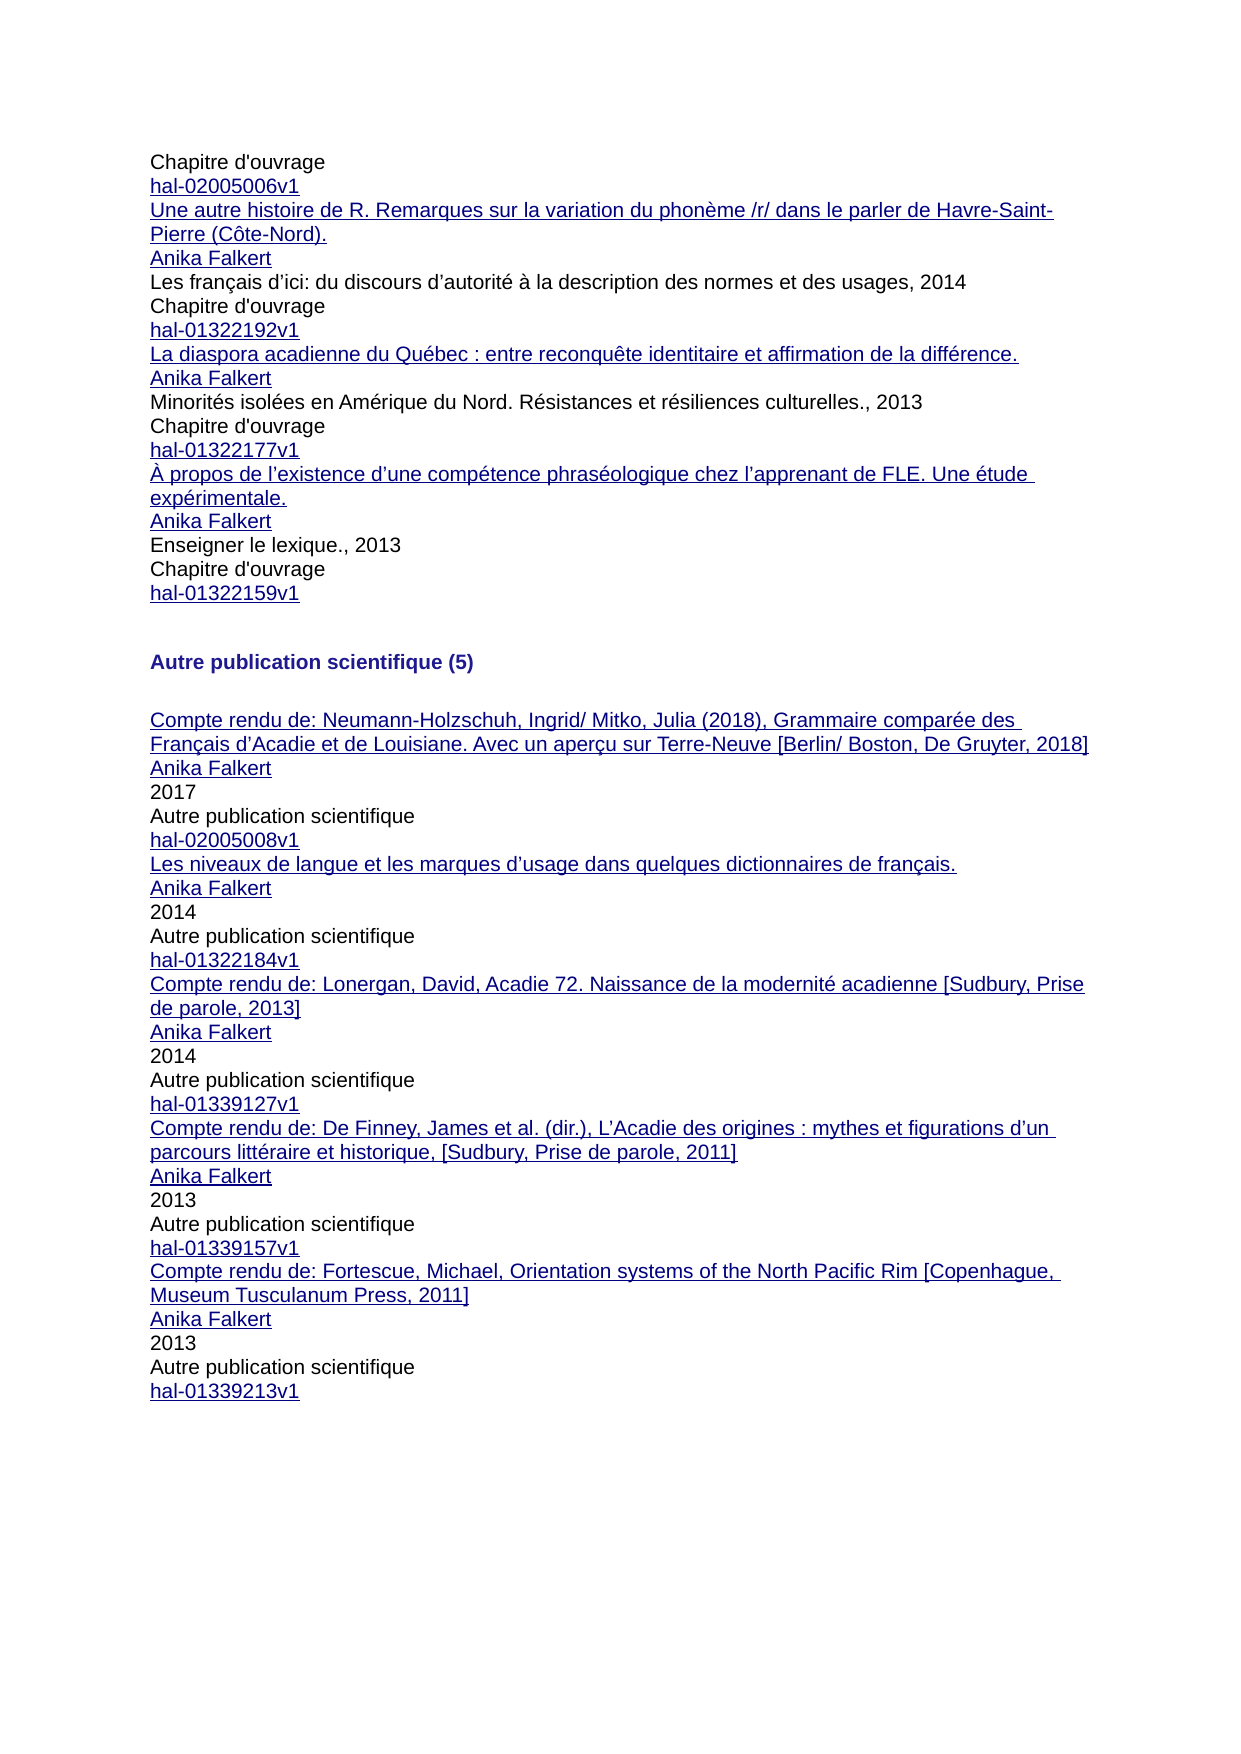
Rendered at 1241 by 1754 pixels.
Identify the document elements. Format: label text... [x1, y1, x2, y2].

table_cell Compte rendu de: De Finney, James et al. (dir.), L’Acadie des origines : mythes et figurations d’un parcours littéraire et historique, [Sudbury, Prise de parole, 2011] Anika Falkert 2013 Autre publication scientifique hal-01339157v1 [150, 1116, 1090, 1259]
table_cell Compte rendu de: Lonergan, David, Acadie 72. Naissance de la modernité acadienne [Sudbury, Prise de parole, 2013] Anika Falkert 2014 Autre publication scientifique hal-01339127v1 [150, 972, 1090, 1116]
table_cell Chapitre d'ouvrage hal-02005006v1 [150, 150, 1090, 198]
table_cell À propos de l’existence d’une compétence phraséologique chez l’apprenant de FLE. Une étude expérimentale. Anika Falkert Enseigner le lexique., 2013 Chapitre d'ouvrage hal-01322159v1 [150, 461, 1090, 605]
table_header Compte rendu de: Neumann-Holzschuh, Ingrid/ Mitko, Julia (2018), Grammaire comparée des Français d’Acadie et de Louisiane. Avec un aperçu sur Terre-Neuve [Berlin/ Boston, De Gruyter, 2018] Anika Falkert 2017 Autre publication scientifique hal-02005008v1 [150, 708, 1090, 852]
table_cell Les niveaux de langue et les marques d’usage dans quelques dictionnaires de français. Anika Falkert 2014 Autre publication scientifique hal-01322184v1 [150, 852, 1090, 972]
table_cell Une autre histoire de R. Remarques sur la variation du phonème /r/ dans le parler de Havre-Saint-Pierre (Côte-Nord). Anika Falkert Les français d’ici: du discours d’autorité à la description des normes et des usages, 2014 Chapitre d'ouvrage hal-01322192v1 [150, 198, 1090, 342]
subtitle Autre publication scientifique (5) [150, 650, 1090, 674]
table_cell La diaspora acadienne du Québec : entre reconquête identitaire et affirmation de la différence. Anika Falkert Minorités isolées en Amérique du Nord. Résistances et résiliences culturelles., 2013 Chapitre d'ouvrage hal-01322177v1 [150, 342, 1090, 461]
table_cell Compte rendu de: Fortescue, Michael, Orientation systems of the North Pacific Rim [Copenhague, Museum Tusculanum Press, 2011] Anika Falkert 2013 Autre publication scientifique hal-01339213v1 [150, 1259, 1090, 1403]
